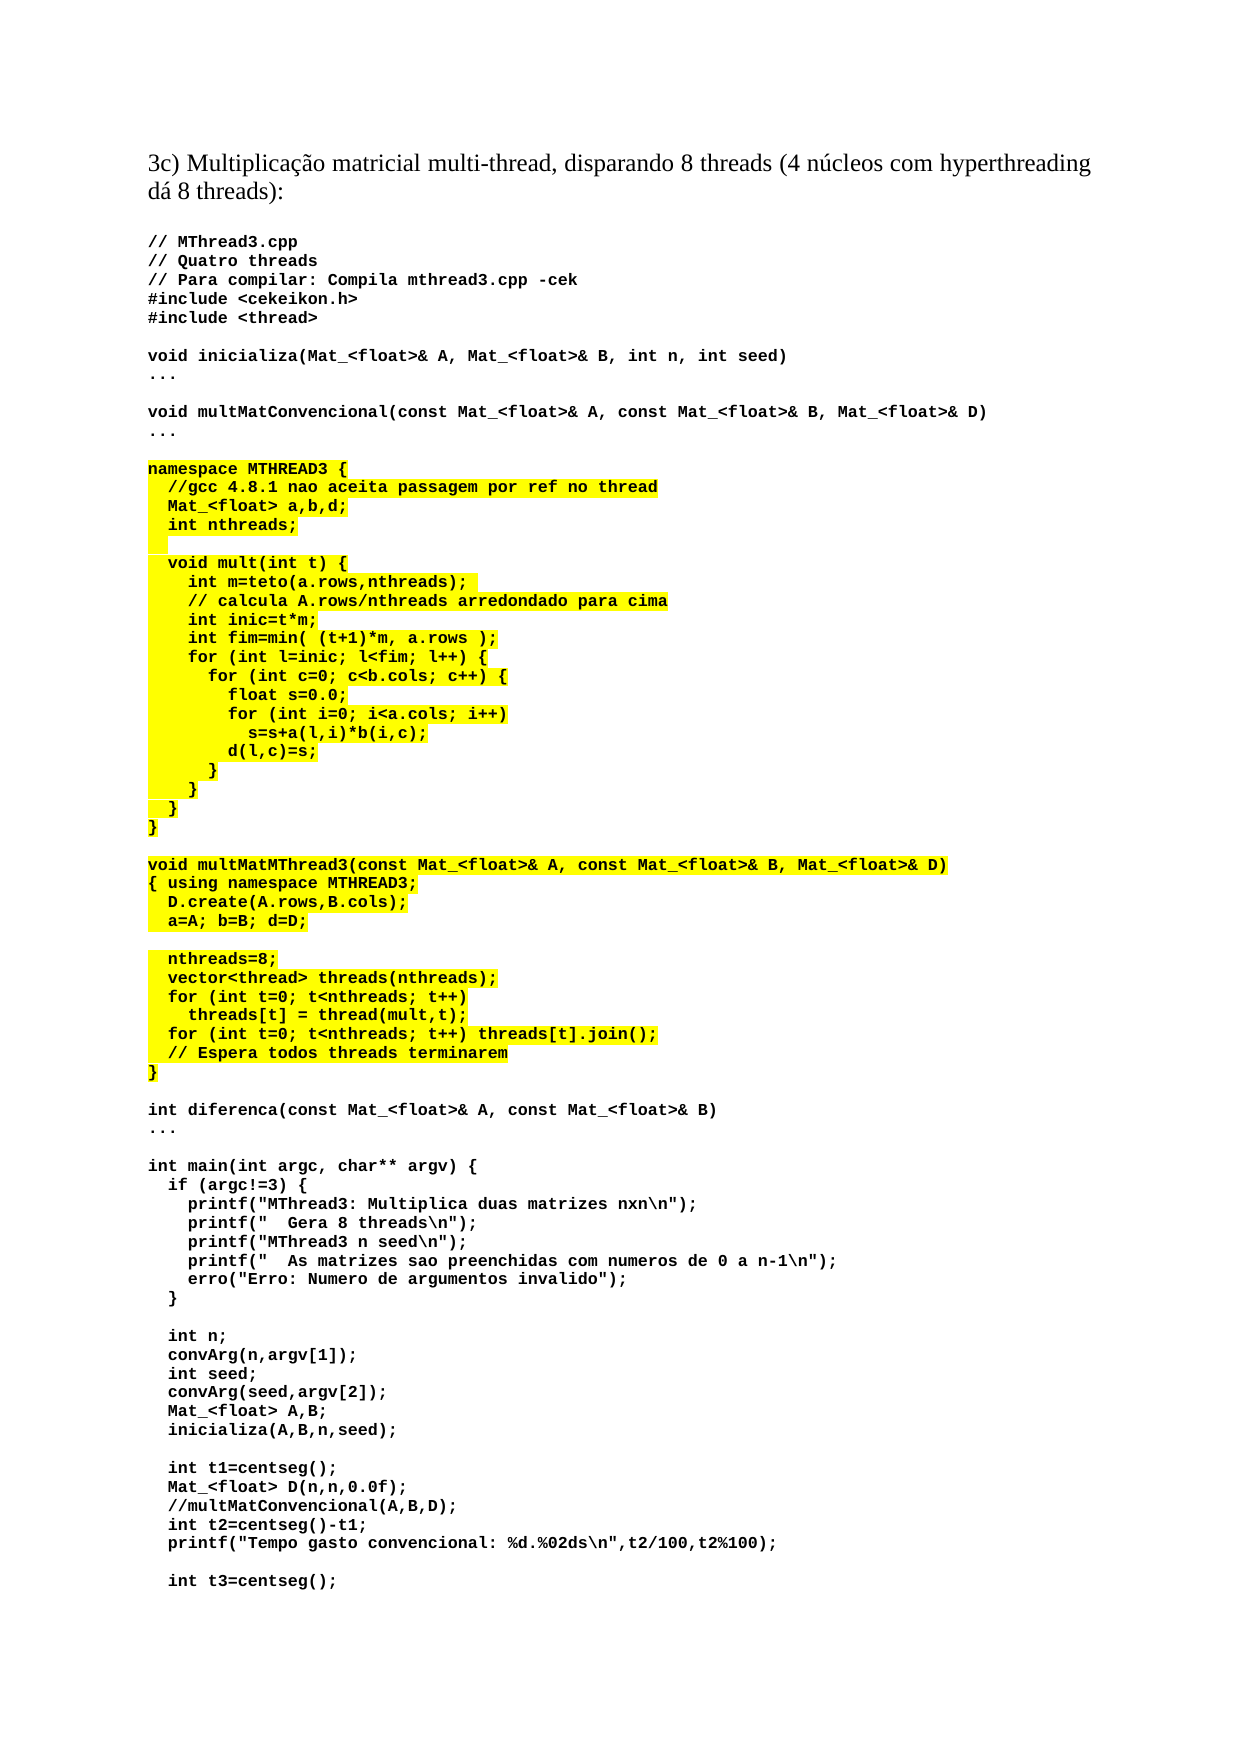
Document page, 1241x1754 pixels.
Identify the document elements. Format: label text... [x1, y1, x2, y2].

text for (int t=0; t<nthreads; t++) threads[t].join(); [148, 1026, 1092, 1045]
text Mat_<float> A,B; [148, 1403, 1092, 1422]
text // MThread3.cpp [148, 234, 1092, 253]
text inicializa(A,B,n,seed); [148, 1422, 1092, 1441]
text printf(" Gera 8 threads\n"); [148, 1214, 1092, 1233]
text 3c) Multiplicação matricial multi-thread, disparando 8 threads (4 núcleos com hyperthreading dá 8 threads): [148, 148, 1092, 205]
text int t2=centseg()-t1; [148, 1516, 1092, 1535]
text void mult(int t) { [148, 554, 1092, 573]
text } [148, 1290, 1092, 1309]
text // Para compilar: Compila mthread3.cpp -cek [148, 272, 1092, 291]
text convArg(n,argv[1]); [148, 1346, 1092, 1365]
text for (int l=inic; l<fim; l++) { [148, 649, 1092, 668]
text a=A; b=B; d=D; [148, 913, 1092, 932]
text } [148, 818, 1092, 837]
text D.create(A.rows,B.cols); [148, 894, 1092, 913]
text int seed; [148, 1365, 1092, 1384]
text void multMatMThread3(const Mat_<float>& A, const Mat_<float>& B, Mat_<float>& D) [148, 856, 1092, 875]
text #include <cekeikon.h> [148, 291, 1092, 309]
text ... [148, 366, 1092, 385]
text for (int t=0; t<nthreads; t++) [148, 988, 1092, 1007]
text int diferenca(const Mat_<float>& A, const Mat_<float>& B) [148, 1101, 1092, 1120]
text int m=teto(a.rows,nthreads); [148, 573, 1092, 592]
text convArg(seed,argv[2]); [148, 1384, 1092, 1403]
text //multMatConvencional(A,B,D); [148, 1497, 1092, 1516]
text int n; [148, 1327, 1092, 1346]
text // calcula A.rows/nthreads arredondado para cima [148, 592, 1092, 611]
text #include <thread> [148, 309, 1092, 328]
text nthreads=8; [148, 950, 1092, 969]
text int nthreads; [148, 517, 1092, 536]
text int t3=centseg(); [148, 1573, 1092, 1591]
text Mat_<float> D(n,n,0.0f); [148, 1478, 1092, 1497]
text printf("MThread3 n seed\n"); [148, 1233, 1092, 1252]
text float s=0.0; [148, 686, 1092, 705]
text int t1=centseg(); [148, 1459, 1092, 1478]
text s=s+a(l,i)*b(i,c); [148, 724, 1092, 743]
text //gcc 4.8.1 nao aceita passagem por ref no thread [148, 479, 1092, 498]
text int main(int argc, char** argv) { [148, 1158, 1092, 1177]
text ... [148, 422, 1092, 441]
text void inicializa(Mat_<float>& A, Mat_<float>& B, int n, int seed) [148, 347, 1092, 366]
text printf("Tempo gasto convencional: %d.%02ds\n",t2/100,t2%100); [148, 1535, 1092, 1554]
text for (int i=0; i<a.cols; i++) [148, 705, 1092, 724]
text vector<thread> threads(nthreads); [148, 969, 1092, 988]
text threads[t] = thread(mult,t); [148, 1007, 1092, 1026]
text } [148, 799, 1092, 818]
text printf("MThread3: Multiplica duas matrizes nxn\n"); [148, 1196, 1092, 1214]
text } [148, 781, 1092, 799]
text // Quatro threads [148, 253, 1092, 272]
text } [148, 762, 1092, 781]
text { using namespace MTHREAD3; [148, 875, 1092, 894]
text int inic=t*m; [148, 611, 1092, 630]
text printf(" As matrizes sao preenchidas com numeros de 0 a n-1\n"); [148, 1252, 1092, 1271]
text namespace MTHREAD3 { [148, 460, 1092, 479]
text int fim=min( (t+1)*m, a.rows ); [148, 630, 1092, 649]
text ... [148, 1120, 1092, 1139]
text void multMatConvencional(const Mat_<float>& A, const Mat_<float>& B, Mat_<float>& D) [148, 404, 1092, 422]
text Mat_<float> a,b,d; [148, 498, 1092, 517]
text // Espera todos threads terminarem [148, 1045, 1092, 1063]
text erro("Erro: Numero de argumentos invalido"); [148, 1271, 1092, 1290]
text d(l,c)=s; [148, 743, 1092, 762]
text if (argc!=3) { [148, 1177, 1092, 1196]
text } [148, 1063, 1092, 1082]
text for (int c=0; c<b.cols; c++) { [148, 668, 1092, 686]
